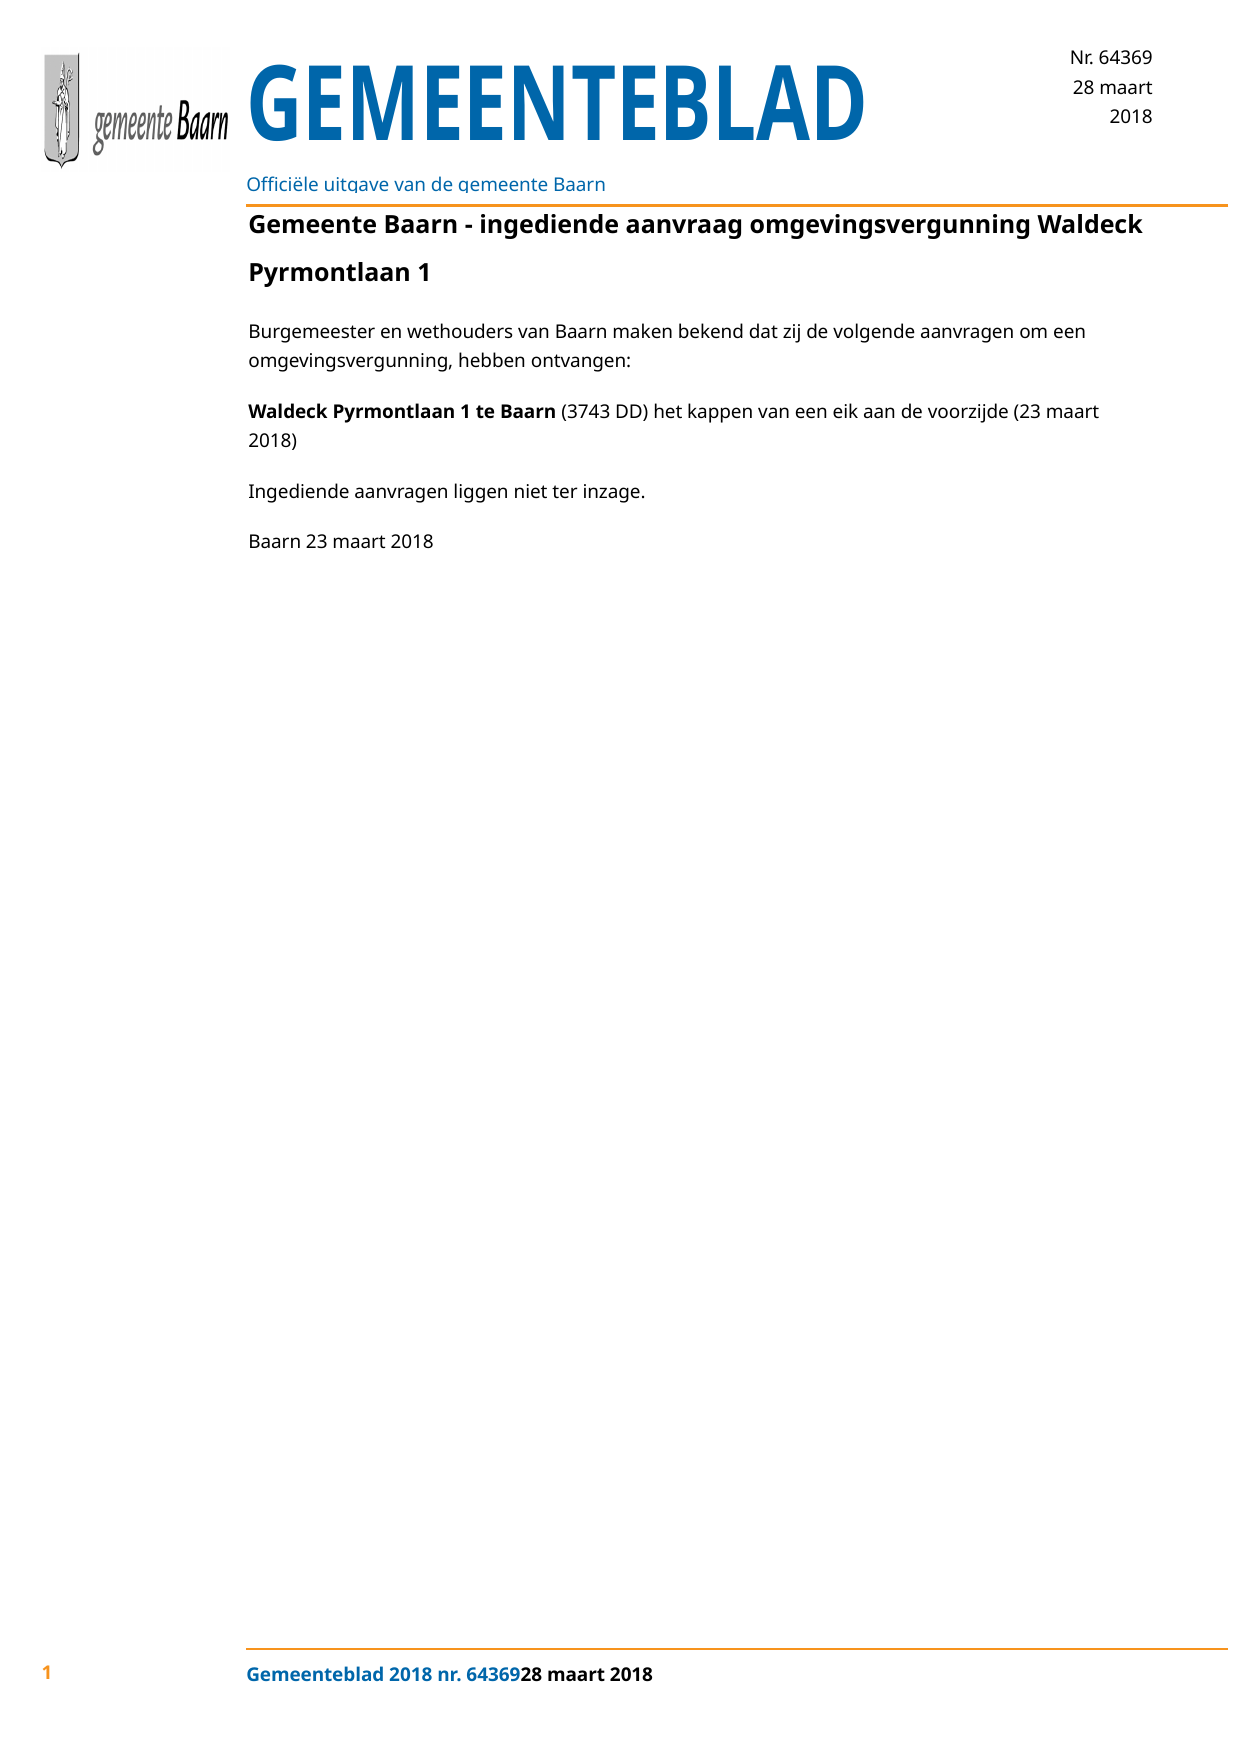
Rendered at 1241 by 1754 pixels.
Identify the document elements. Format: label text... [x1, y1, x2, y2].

text Gemeente Baarn - ingediende aanvraag omgevingsvergunning Waldeck Pyrmontlaan 1 [248, 207, 1152, 288]
text Waldeck Pyrmontlaan 1 te Baarn (3743 DD) het kappen van een eik aan de voorzijde (23 maart 2018) [248, 398, 1152, 453]
text Ingediende aanvragen liggen niet ter inzage. [248, 478, 1152, 504]
picture [41, 47, 231, 172]
text Baarn 23 maart 2018 [248, 528, 1152, 554]
text Burgemeester en wethouders van Baarn maken bekend dat zij de volgende aanvragen om een omgevingsvergunning, hebben ontvangen: [248, 318, 1152, 373]
